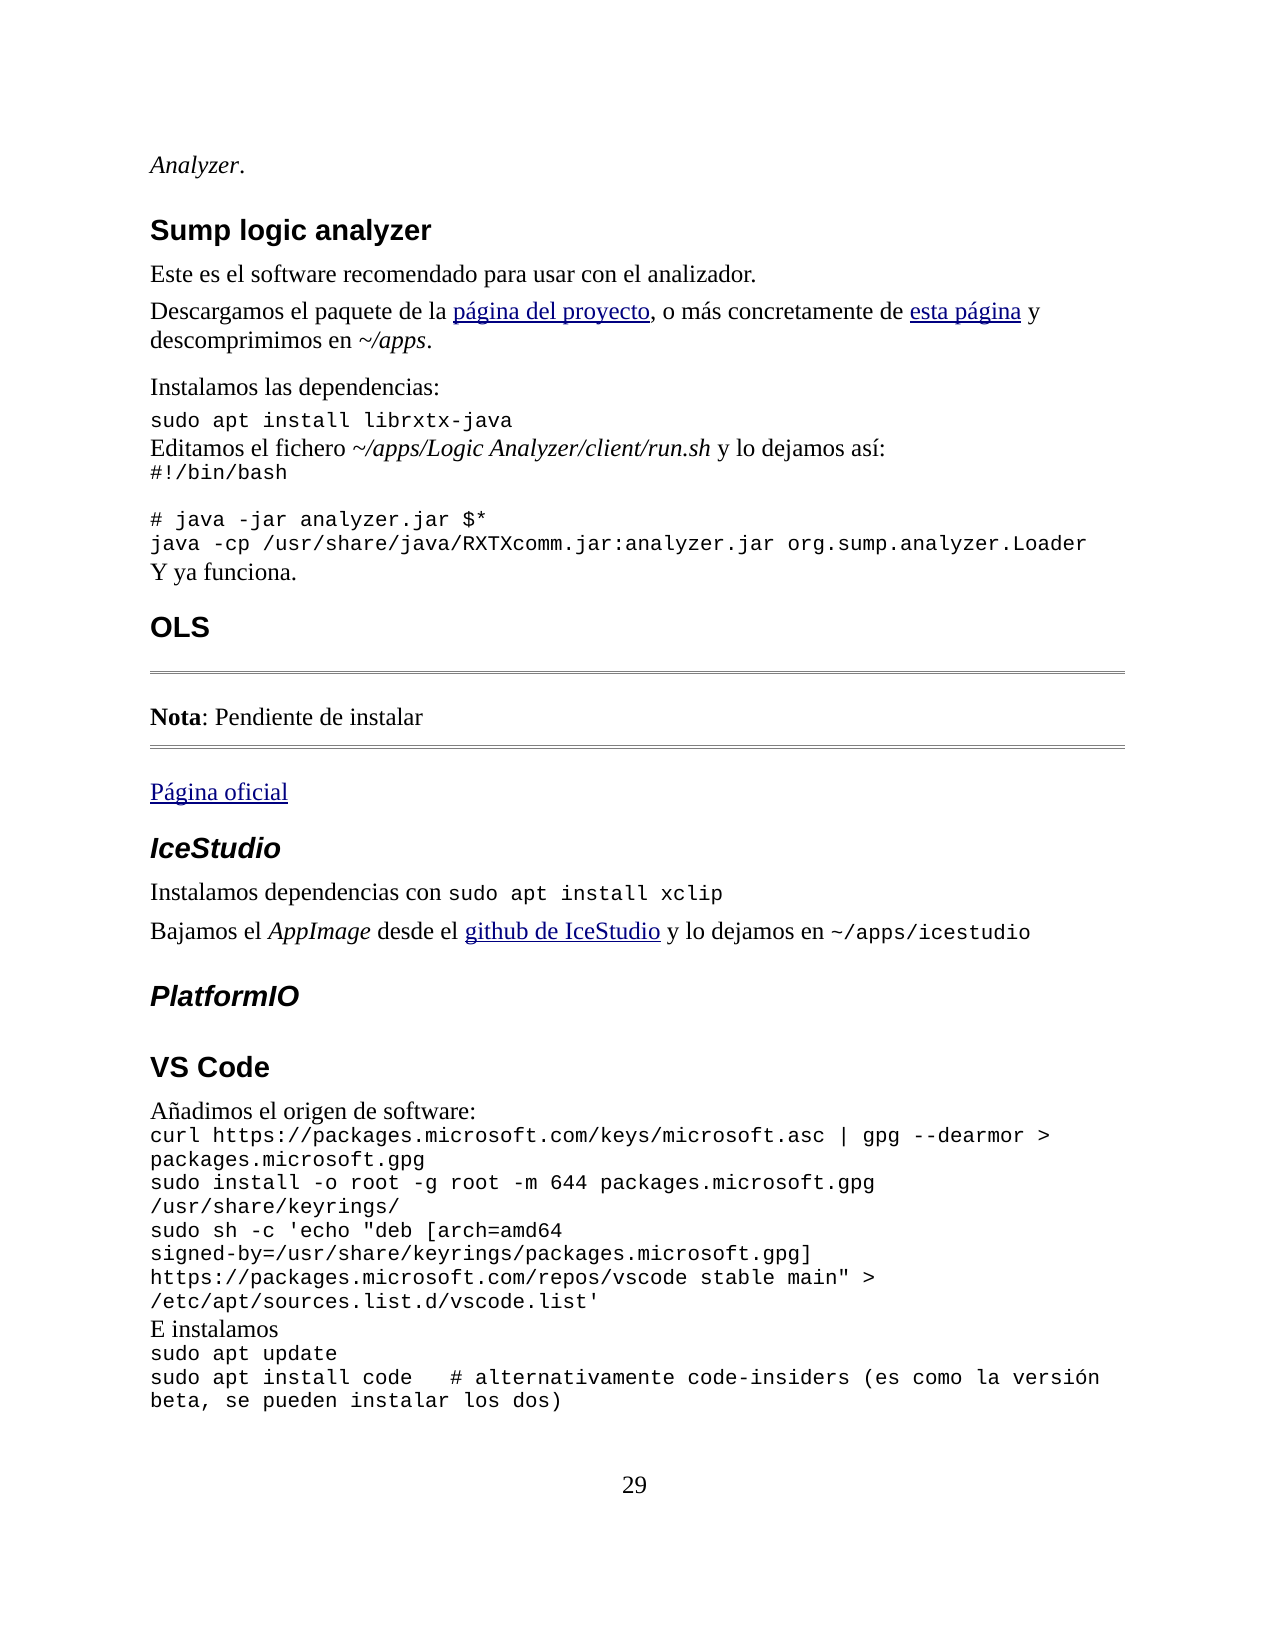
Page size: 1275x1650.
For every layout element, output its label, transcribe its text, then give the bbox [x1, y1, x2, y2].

text Página oficial [150, 777, 1125, 806]
subtitle PlatformIO [150, 979, 1125, 1013]
subtitle IceStudio [150, 831, 1125, 865]
text E instalamos [150, 1314, 1125, 1343]
text sudo install -o root -g root -m 644 packages.microsoft.gpg /usr/share/keyrings/ [150, 1172, 1125, 1220]
subtitle Sump logic analyzer [150, 213, 1125, 246]
subtitle OLS [150, 610, 1125, 644]
text Y ya funciona. [150, 557, 1125, 585]
text Bajamos el AppImage desde el github de IceStudio y lo dejamos en ~/apps/icestudio [150, 916, 1125, 945]
text Editamos el fichero ~/apps/Logic Analyzer/client/run.sh y lo dejamos así: [150, 433, 1125, 462]
text Instalamos las dependencias: [150, 372, 1125, 401]
text # java -jar analyzer.jar $* [150, 509, 1125, 533]
text Descargamos el paquete de la página del proyecto, o más concretamente de esta página y descomprimimos en ~/apps. [150, 296, 1125, 354]
text Instalamos dependencias con sudo apt install xclip [150, 877, 1125, 907]
text java -cp /usr/share/java/RXTXcomm.jar:analyzer.jar org.sump.analyzer.Loader [150, 533, 1125, 557]
text #!/bin/bash [150, 462, 1125, 486]
text Este es el software recomendado para usar con el analizador. [150, 259, 1125, 287]
text sudo apt update [150, 1343, 1125, 1367]
text curl https://packages.microsoft.com/keys/microsoft.asc | gpg --dearmor > packages.microsoft.gpg [150, 1125, 1125, 1172]
text Analyzer. [150, 150, 1125, 179]
text Añadimos el origen de software: [150, 1096, 1125, 1125]
text sudo sh -c 'echo "deb [arch=amd64 signed-by=/usr/share/keyrings/packages.microsoft.gpg] https://packages.microsoft.com/repos/vscode stable main" > /etc/apt/sources.list.d/vscode.list' [150, 1220, 1125, 1314]
text sudo apt install librxtx-java [150, 409, 1125, 433]
text sudo apt install code # alternativamente code-insiders (es como la versión beta, se pueden instalar los dos) [150, 1367, 1125, 1414]
subtitle VS Code [150, 1050, 1125, 1084]
text Nota: Pendiente de instalar [150, 702, 1125, 731]
